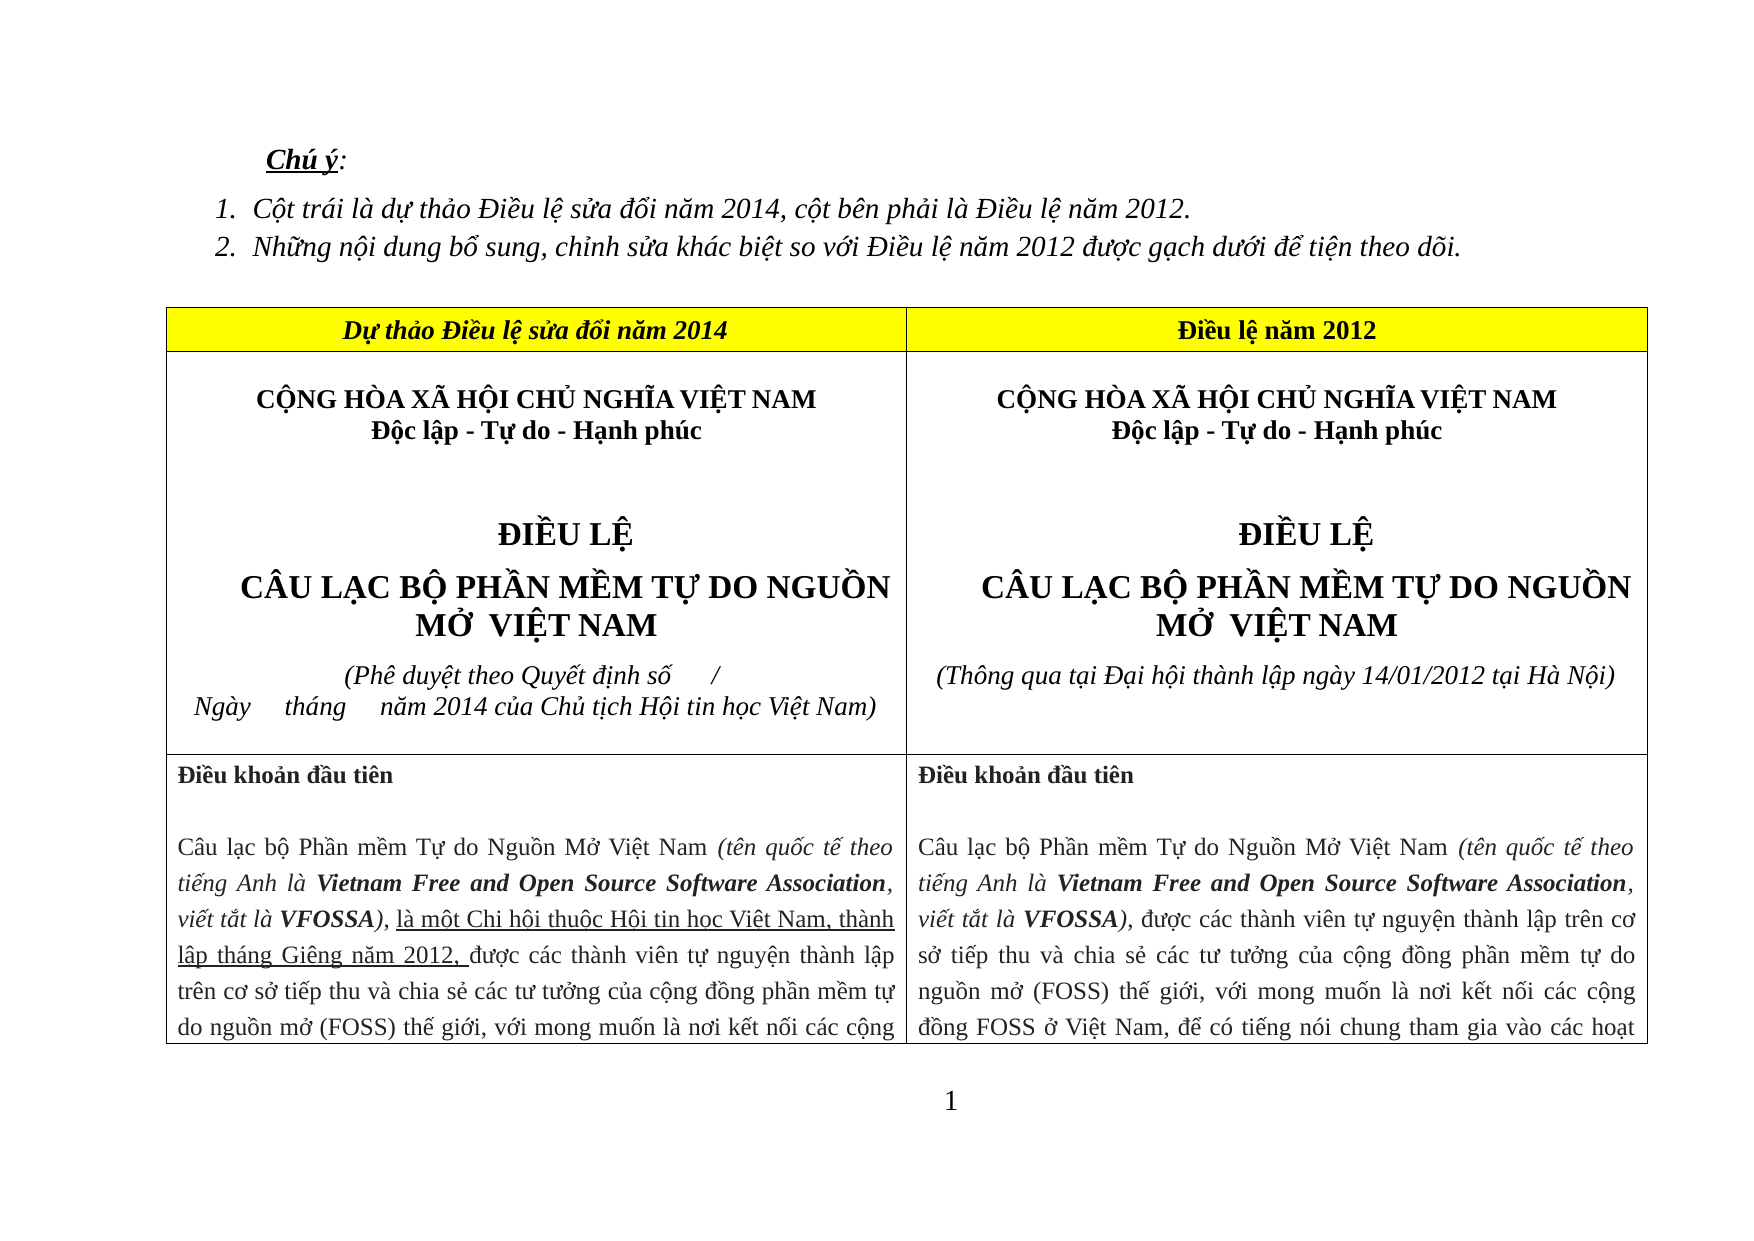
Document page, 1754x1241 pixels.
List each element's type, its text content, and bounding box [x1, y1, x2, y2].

table_cell Điều khoản đầu tiên Câu lạc bộ Phần mềm Tự do Nguồn Mở Việt Nam (tên quốc tế theo tiếng Anh là Vietnam Free and Open Source Software Association, viết tắt là VFOSSA), là một Chi hội thuộc Hội tin học Việt Nam, thành lập tháng Giêng năm 2012, được các thành viên tự nguyện thành lập trên cơ sở tiếp thu và chia sẻ các tư tưởng của cộng đồng phần mềm tự do nguồn mở (FOSS) thế giới, với mong muốn là nơi kết nối các cộng [167, 755, 906, 1043]
table_cell Điều khoản đầu tiên Câu lạc bộ Phần mềm Tự do Nguồn Mở Việt Nam (tên quốc tế theo tiếng Anh là Vietnam Free and Open Source Software Association, viết tắt là VFOSSA), được các thành viên tự nguyện thành lập trên cơ sở tiếp thu và chia sẻ các tư tưởng của cộng đồng phần mềm tự do nguồn mở (FOSS) thế giới, với mong muốn là nơi kết nối các cộng đồng FOSS ở Việt Nam, để có tiếng nói chung tham gia vào các hoạt [907, 755, 1647, 1043]
text Chú ý: [177, 138, 1636, 176]
list Cột trái là dự thảo Điều lệ sửa đổi năm 2014, cột bên phải là Điều lệ năm 2012. [215, 191, 1636, 224]
table_header Điều lệ năm 2012 [907, 308, 1647, 351]
list Những nội dung bổ sung, chỉnh sửa khác biệt so với Điều lệ năm 2012 được gạch dưới để tiện theo dõi. [215, 229, 1636, 263]
table_cell CỘNG HÒA XÃ HỘI CHỦ NGHĨA VIỆT NAM Độc lập - Tự do - Hạnh phúc ĐIỀU LỆ CÂU LẠC BỘ PHẦN MỀM TỰ DO NGUỒN MỞ VIỆT NAM (Thông qua tại Đại hội thành lập ngày 14/01/2012 tại Hà Nội) [907, 352, 1647, 753]
table_cell CỘNG HÒA XÃ HỘI CHỦ NGHĨA VIỆT NAM Độc lập - Tự do - Hạnh phúc ĐIỀU LỆ CÂU LẠC BỘ PHẦN MỀM TỰ DO NGUỒN MỞ VIỆT NAM (Phê duyệt theo Quyết định số / Ngày tháng năm 2014 của Chủ tịch Hội tin học Việt Nam) [167, 352, 906, 753]
table_header Dự thảo Điều lệ sửa đổi năm 2014 [167, 308, 906, 351]
